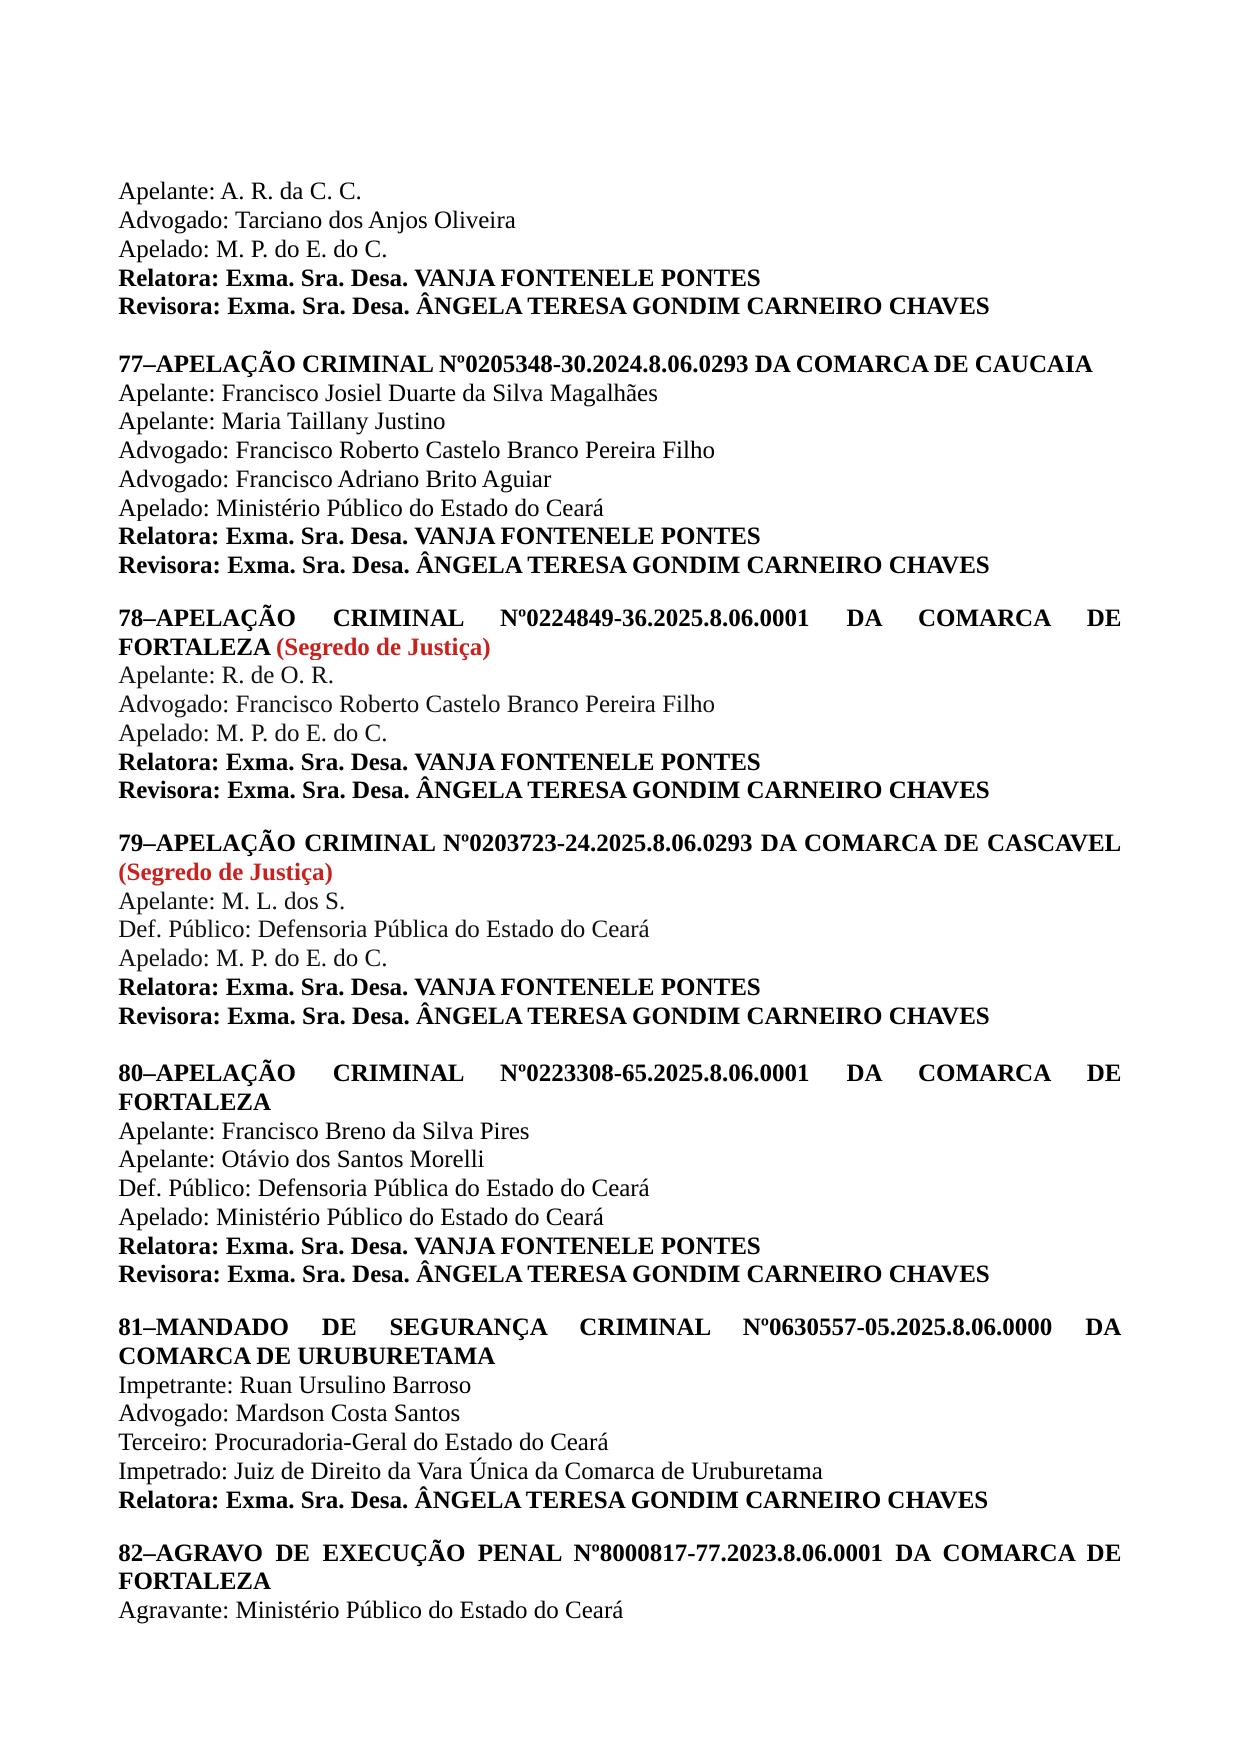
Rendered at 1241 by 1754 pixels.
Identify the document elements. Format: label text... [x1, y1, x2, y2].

text Apelante: A. R. da C. C. [118, 176, 1122, 205]
text Terceiro: Procuradoria-Geral do Estado do Ceará [118, 1427, 1122, 1456]
text Revisora: Exma. Sra. Desa. ÂNGELA TERESA GONDIM CARNEIRO CHAVES [118, 291, 1122, 320]
text Revisora: Exma. Sra. Desa. ÂNGELA TERESA GONDIM CARNEIRO CHAVES [118, 1259, 1122, 1288]
text Relatora: Exma. Sra. Desa. ÂNGELA TERESA GONDIM CARNEIRO CHAVES [118, 1485, 1122, 1513]
text Advogado: Mardson Costa Santos [118, 1398, 1122, 1427]
text Apelado: Ministério Público do Estado do Ceará [118, 493, 1122, 521]
text Def. Público: Defensoria Pública do Estado do Ceará [118, 914, 1122, 943]
text 77–APELAÇÃO CRIMINAL Nº0205348-30.2024.8.06.0293 DA COMARCA DE CAUCAIA [118, 349, 1122, 378]
text Advogado: Francisco Adriano Brito Aguiar [118, 464, 1122, 493]
text Revisora: Exma. Sra. Desa. ÂNGELA TERESA GONDIM CARNEIRO CHAVES [118, 775, 1122, 804]
text Relatora: Exma. Sra. Desa. VANJA FONTENELE PONTES [118, 972, 1122, 1001]
text 79–APELAÇÃO CRIMINAL Nº0203723-24.2025.8.06.0293 DA COMARCA DE CASCAVEL (Segredo de Justiça) [118, 828, 1122, 886]
text 78–APELAÇÃO CRIMINAL Nº0224849-36.2025.8.06.0001 DA COMARCA DE FORTALEZA (Segredo de Justiça) [118, 603, 1122, 660]
text Impetrante: Ruan Ursulino Barroso [118, 1370, 1122, 1398]
text 82–AGRAVO DE EXECUÇÃO PENAL Nº8000817-77.2023.8.06.0001 DA COMARCA DE FORTALEZA [118, 1538, 1122, 1595]
text Revisora: Exma. Sra. Desa. ÂNGELA TERESA GONDIM CARNEIRO CHAVES [118, 1001, 1122, 1029]
text Advogado: Francisco Roberto Castelo Branco Pereira Filho [118, 689, 1122, 718]
text Apelante: M. L. dos S. [118, 886, 1122, 914]
text Revisora: Exma. Sra. Desa. ÂNGELA TERESA GONDIM CARNEIRO CHAVES [118, 550, 1122, 579]
text Apelante: Otávio dos Santos Morelli [118, 1144, 1122, 1173]
text Apelado: M. P. do E. do C. [118, 943, 1122, 972]
text Apelado: M. P. do E. do C. [118, 234, 1122, 263]
text Apelante: Francisco Josiel Duarte da Silva Magalhães [118, 378, 1122, 406]
text Apelante: Maria Taillany Justino [118, 406, 1122, 435]
text Def. Público: Defensoria Pública do Estado do Ceará [118, 1173, 1122, 1202]
text 81–MANDADO DE SEGURANÇA CRIMINAL Nº0630557-05.2025.8.06.0000 DA COMARCA DE URUBURETAMA [118, 1312, 1122, 1370]
text 80–APELAÇÃO CRIMINAL Nº0223308-65.2025.8.06.0001 DA COMARCA DE FORTALEZA [118, 1058, 1122, 1116]
text Advogado: Tarciano dos Anjos Oliveira [118, 205, 1122, 234]
text Agravante: Ministério Público do Estado do Ceará [118, 1595, 1122, 1624]
text Advogado: Francisco Roberto Castelo Branco Pereira Filho [118, 435, 1122, 464]
text Impetrado: Juiz de Direito da Vara Única da Comarca de Uruburetama [118, 1456, 1122, 1485]
text Apelante: R. de O. R. [118, 660, 1122, 689]
text Relatora: Exma. Sra. Desa. VANJA FONTENELE PONTES [118, 747, 1122, 775]
text Relatora: Exma. Sra. Desa. VANJA FONTENELE PONTES [118, 521, 1122, 550]
text Apelado: Ministério Público do Estado do Ceará [118, 1202, 1122, 1231]
text Relatora: Exma. Sra. Desa. VANJA FONTENELE PONTES [118, 1231, 1122, 1259]
text Relatora: Exma. Sra. Desa. VANJA FONTENELE PONTES [118, 263, 1122, 291]
text Apelado: M. P. do E. do C. [118, 718, 1122, 747]
text Apelante: Francisco Breno da Silva Pires [118, 1116, 1122, 1144]
